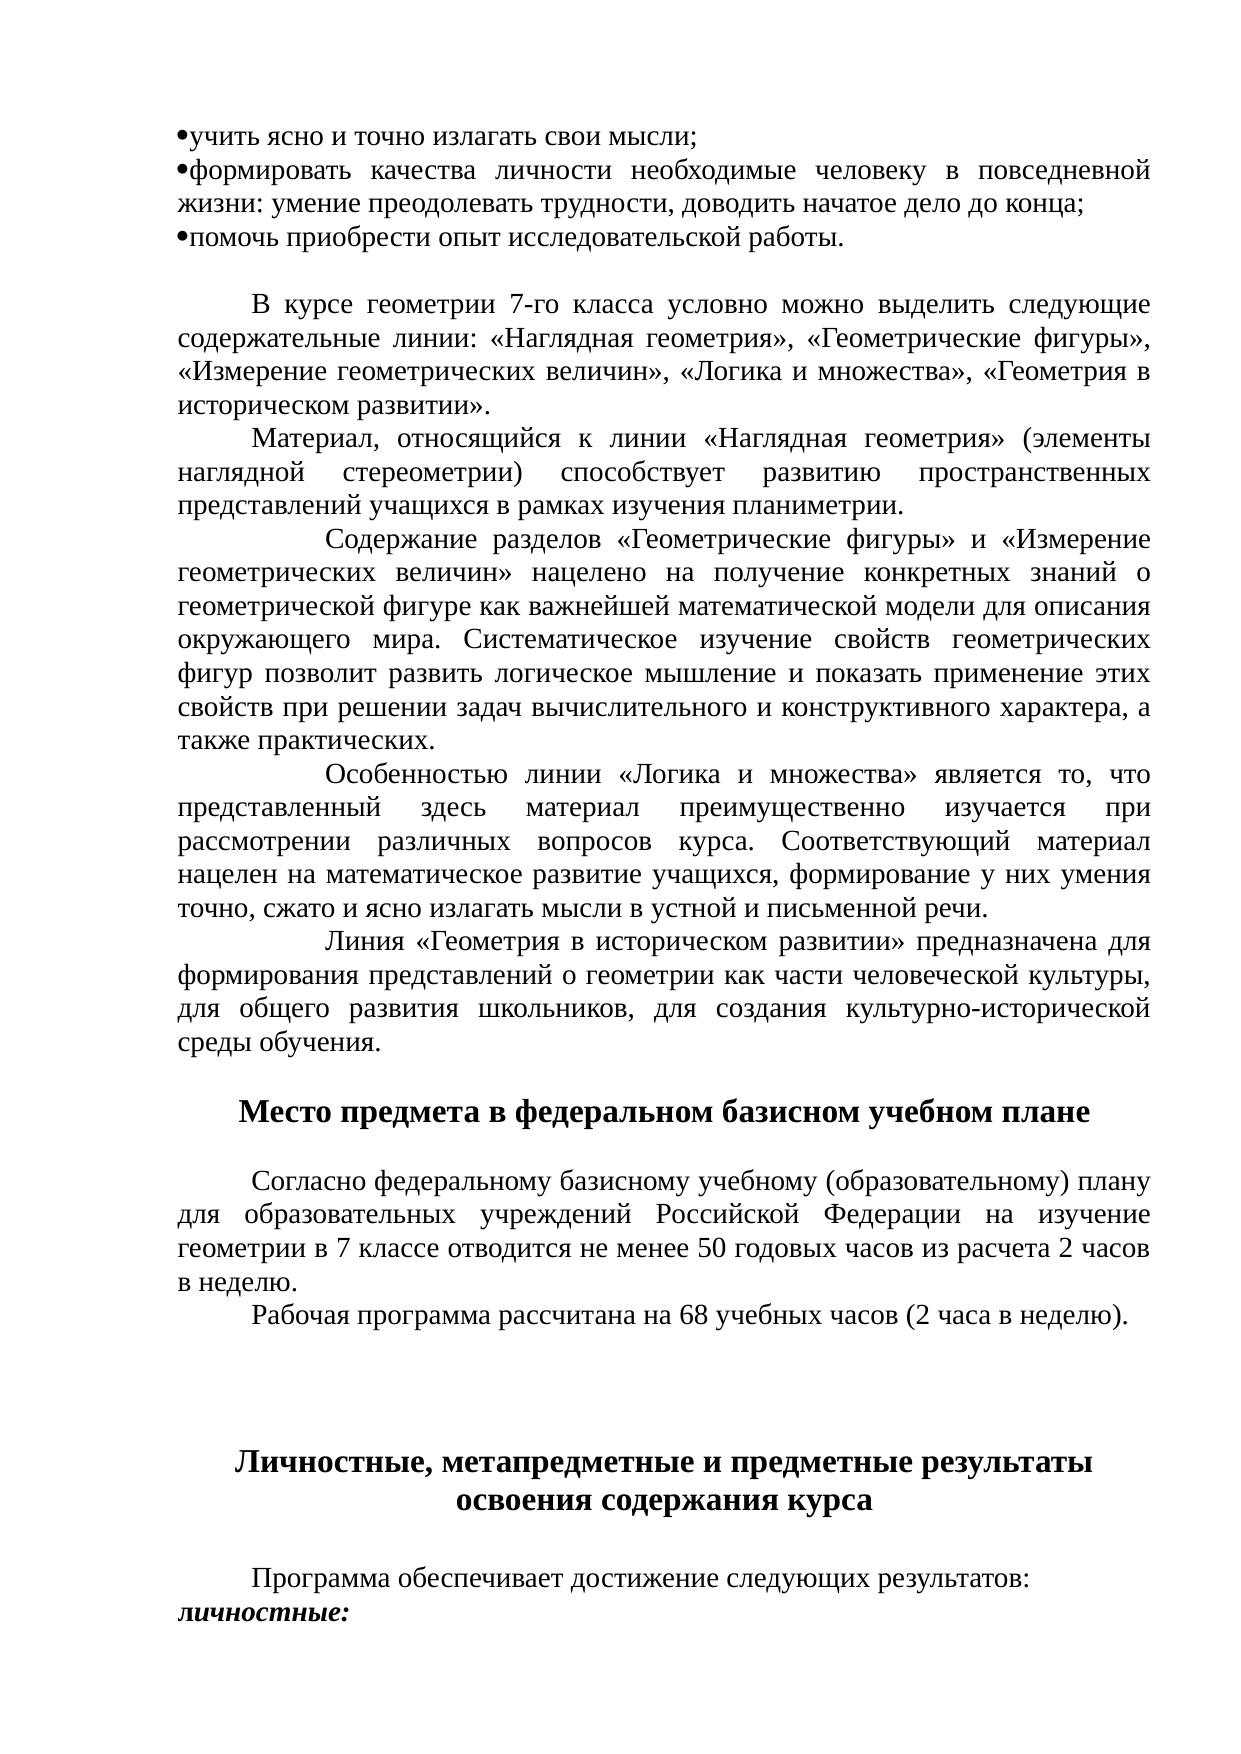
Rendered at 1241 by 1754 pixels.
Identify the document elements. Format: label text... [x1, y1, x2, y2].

text Программа обеспечивает достижение следующих результатов: [177, 1556, 1152, 1594]
text Содержание разделов «Геометрические фигуры» и «Измерение геометрических величин» нацелено на получение конкретных знаний о геометрической фигуре как важнейшей математической модели для описания окружающего мира. Систематическое изучение свойств геометрических фигур позволит развить логическое мышление и показать применение этих свойств при решении задач вычислительного и конструктивного характера, а также практических. [177, 521, 1152, 756]
text Рабочая программа рассчитана на 68 учебных часов (2 часа в неделю). [177, 1297, 1152, 1331]
text Личностные, метапредметные и предметные результаты освоения содержания курса [177, 1441, 1152, 1518]
text Согласно федеральному базисному учебному (образовательному) плану для образовательных учреждений Российской Федерации на изучение геометрии в 7 классе отводится не менее 50 годовых часов из расчета 2 часов в неделю. [177, 1163, 1152, 1297]
list формировать качества личности необходимые человеку в повседневной жизни: умение преодолевать трудности, доводить начатое дело до конца; [177, 152, 1152, 219]
text Особенностью линии «Логика и множества» является то, что представленный здесь материал преимущественно изучается при рассмотрении различных вопросов курса. Соответствующий материал нацелен на математическое развитие учащихся, формирование у них умения точно, сжато и ясно излагать мысли в устной и письменной речи. [177, 756, 1152, 923]
text личностные: [177, 1594, 1152, 1628]
list учить ясно и точно излагать свои мысли; [177, 118, 1152, 152]
text В курсе геометрии 7-го класса условно можно выделить следующие содержательные линии: «Наглядная геометрия», «Геометрические фигуры», «Измерение геометрических величин», «Логика и множества», «Геометрия в историческом развитии». [177, 286, 1152, 420]
text Материал, относящийся к линии «Наглядная геометрия» (элементы наглядной стереометрии) способствует развитию пространственных представлений учащихся в рамках изучения планиметрии. [177, 420, 1152, 521]
text Линия «Геометрия в историческом развитии» предназначена для формирования представлений о геометрии как части человеческой культуры, для общего развития школьников, для создания культурно-исторической среды обучения. [177, 923, 1152, 1058]
text Место предмета в федеральном базисном учебном плане [177, 1091, 1152, 1129]
list помочь приобрести опыт исследовательской работы. [177, 219, 1152, 253]
